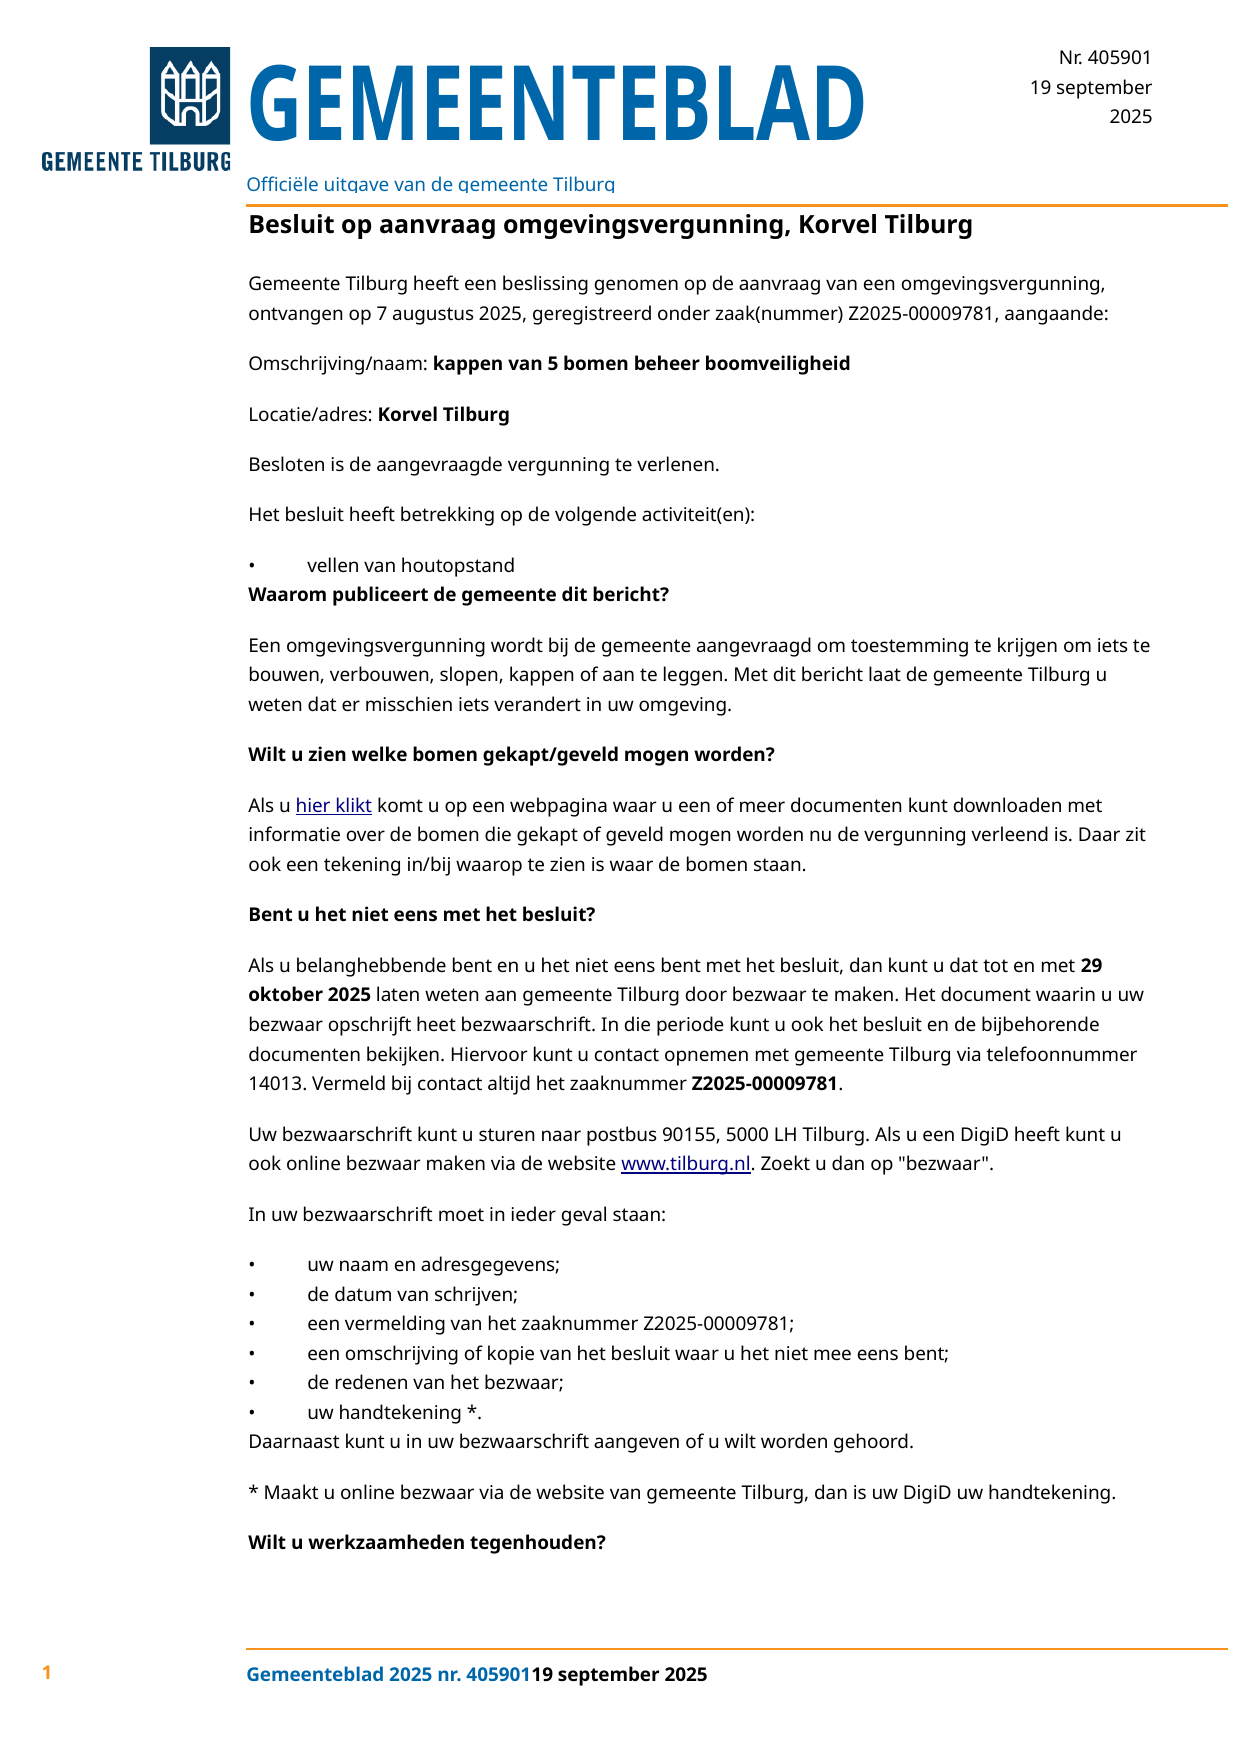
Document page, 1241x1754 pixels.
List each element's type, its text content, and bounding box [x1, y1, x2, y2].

text Wilt u werkzaamheden tegenhouden? [248, 1529, 1152, 1555]
text Het besluit heeft betrekking op de volgende activiteit(en): [248, 502, 1152, 527]
text Daarnaast kunt u in uw bezwaarschrift aangeven of u wilt worden gehoord. [248, 1429, 1152, 1454]
text Bent u het niet eens met het besluit? [248, 902, 1152, 927]
text Besluit op aanvraag omgevingsvergunning, Korvel Tilburg [248, 207, 1152, 241]
list vellen van houtopstand [248, 552, 1152, 578]
text Wilt u zien welke bomen gekapt/geveld mogen worden? [248, 742, 1152, 767]
list uw handtekening *. [248, 1399, 1152, 1425]
list de redenen van het bezwaar; [248, 1369, 1152, 1395]
text Omschrijving/naam: kappen van 5 bomen beheer boomveiligheid [248, 350, 1152, 376]
text Waarom publiceert de gemeente dit bericht? [248, 582, 1152, 607]
list een vermelding van het zaaknummer Z2025-00009781; [248, 1310, 1152, 1336]
text Als u belanghebbende bent en u het niet eens bent met het besluit, dan kunt u dat tot en met 29 oktober 2025 laten weten aan gemeente Tilburg door bezwaar te maken. Het document waarin u uw bezwaar opschrijft heet bezwaarschrift. In die periode kunt u ook het besluit en de bijbehorende documenten bekijken. Hiervoor kunt u contact opnemen met gemeente Tilburg via telefoonnummer 14013. Vermeld bij contact altijd het zaaknummer Z2025-00009781. [248, 952, 1152, 1096]
text Een omgevingsvergunning wordt bij de gemeente aangevraagd om toestemming te krijgen om iets te bouwen, verbouwen, slopen, kappen of aan te leggen. Met dit bericht laat de gemeente Tilburg u weten dat er misschien iets verandert in uw omgeving. [248, 632, 1152, 717]
text Als u hier klikt komt u op een webpagina waar u een of meer documenten kunt downloaden met informatie over de bomen die gekapt of geveld mogen worden nu de vergunning verleend is. Daar zit ook een tekening in/bij waarop te zien is waar de bomen staan. [248, 792, 1152, 877]
text * Maakt u online bezwaar via de website van gemeente Tilburg, dan is uw DigiD uw handtekening. [248, 1479, 1152, 1505]
text Locatie/adres: Korvel Tilburg [248, 401, 1152, 426]
text Uw bezwaarschrift kunt u sturen naar postbus 90155, 5000 LH Tilburg. Als u een DigiD heeft kunt u ook online bezwaar maken via de website www.tilburg.nl. Zoekt u dan op "bezwaar". [248, 1121, 1152, 1176]
list een omschrijving of kopie van het besluit waar u het niet mee eens bent; [248, 1340, 1152, 1366]
list de datum van schrijven; [248, 1281, 1152, 1306]
list uw naam en adresgegevens; [248, 1251, 1152, 1277]
text In uw bezwaarschrift moet in ieder geval staan: [248, 1201, 1152, 1226]
text Besloten is de aangevraagde vergunning te verlenen. [248, 451, 1152, 477]
text Gemeente Tilburg heeft een beslissing genomen op de aanvraag van een omgevingsvergunning, ontvangen op 7 augustus 2025, geregistreerd onder zaak(nummer) Z2025-00009781, aangaande: [248, 270, 1152, 326]
picture [41, 47, 231, 172]
